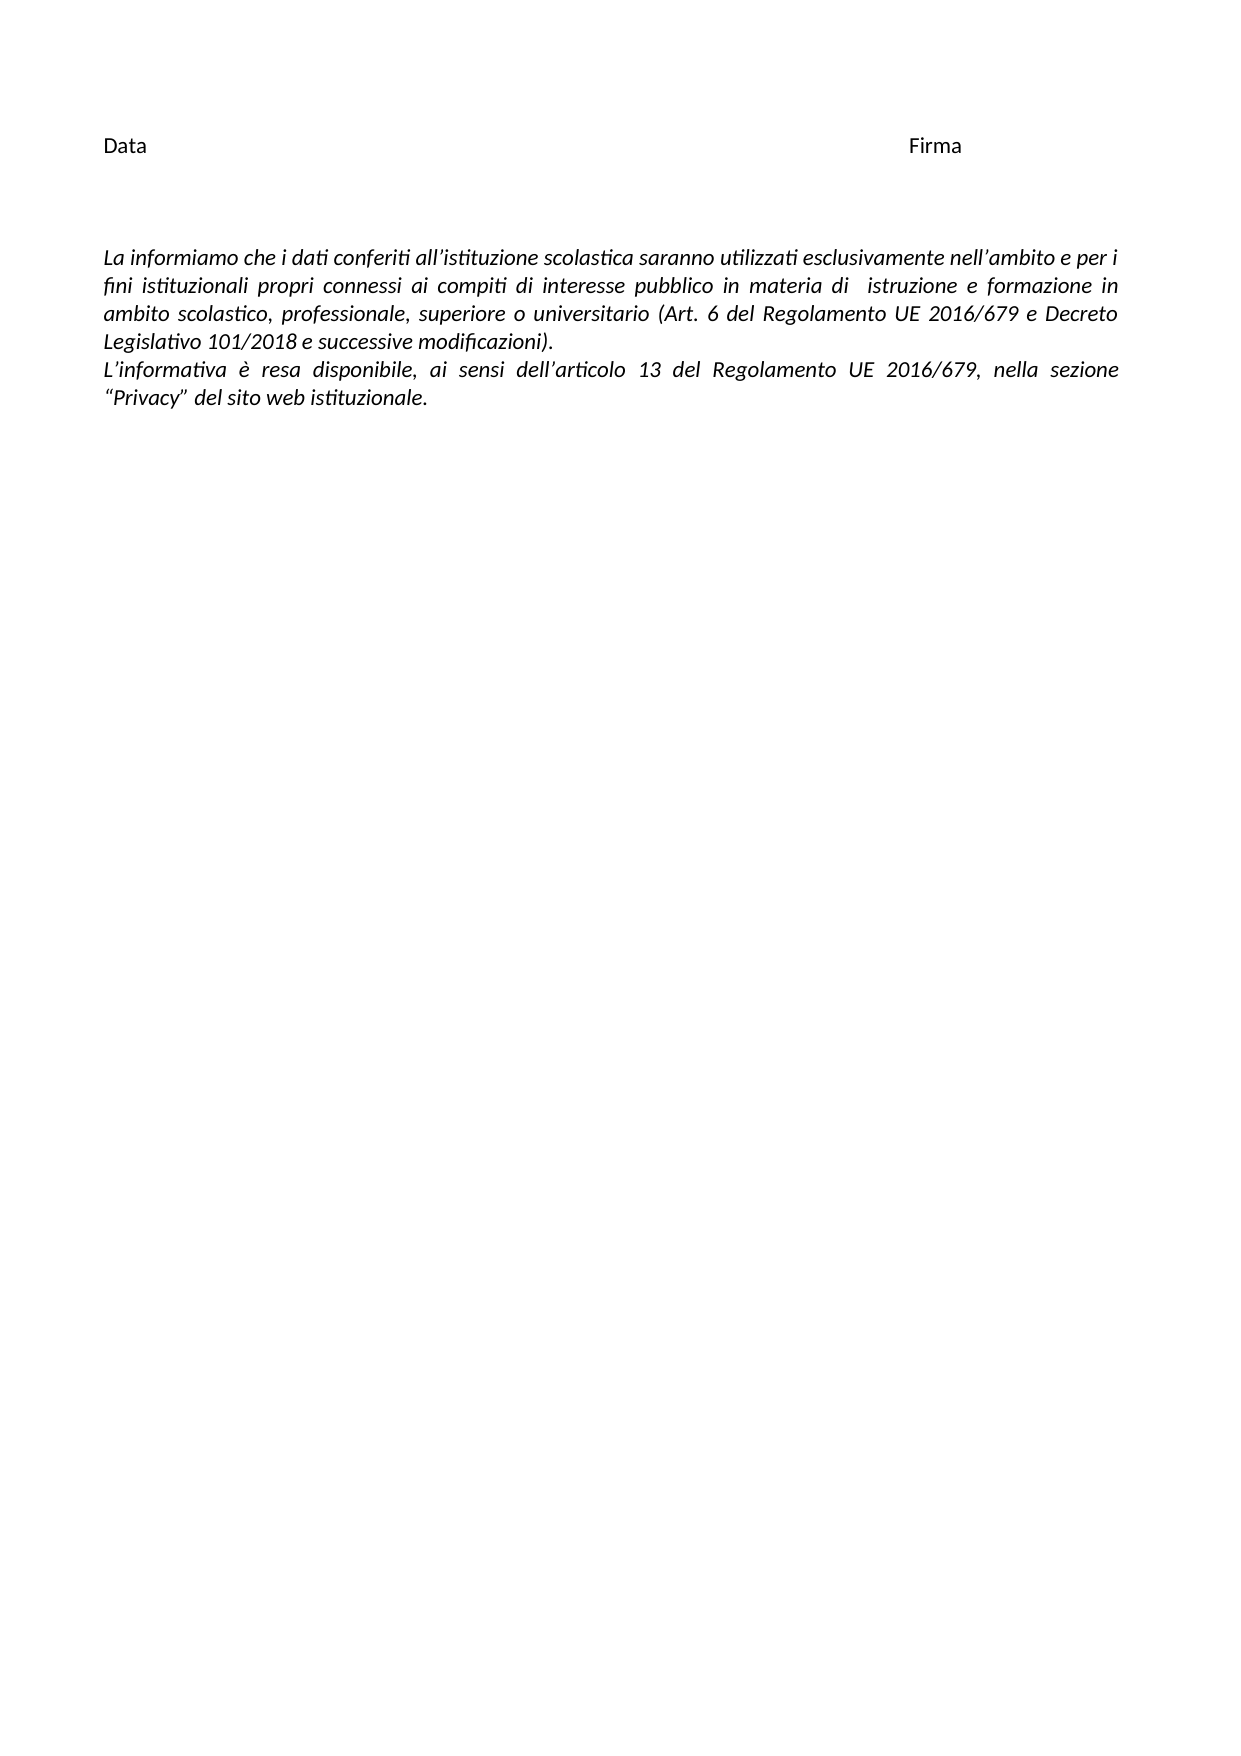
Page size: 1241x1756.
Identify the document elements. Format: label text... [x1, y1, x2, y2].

text Data Firma [103, 131, 1123, 159]
text L’informativa è resa disponibile, ai sensi dell’articolo 13 del Regolamento UE 2016/679, nella sezione “Privacy” del sito web istituzionale. [103, 355, 1123, 411]
text La informiamo che i dati conferiti all’istituzione scolastica saranno utilizzati esclusivamente nell’ambito e per i fini istituzionali propri connessi ai compiti di interesse pubblico in materia di istruzione e formazione in ambito scolastico, professionale, superiore o universitario (Art. 6 del Regolamento UE 2016/679 e Decreto Legislativo 101/2018 e successive modificazioni). [103, 243, 1123, 355]
